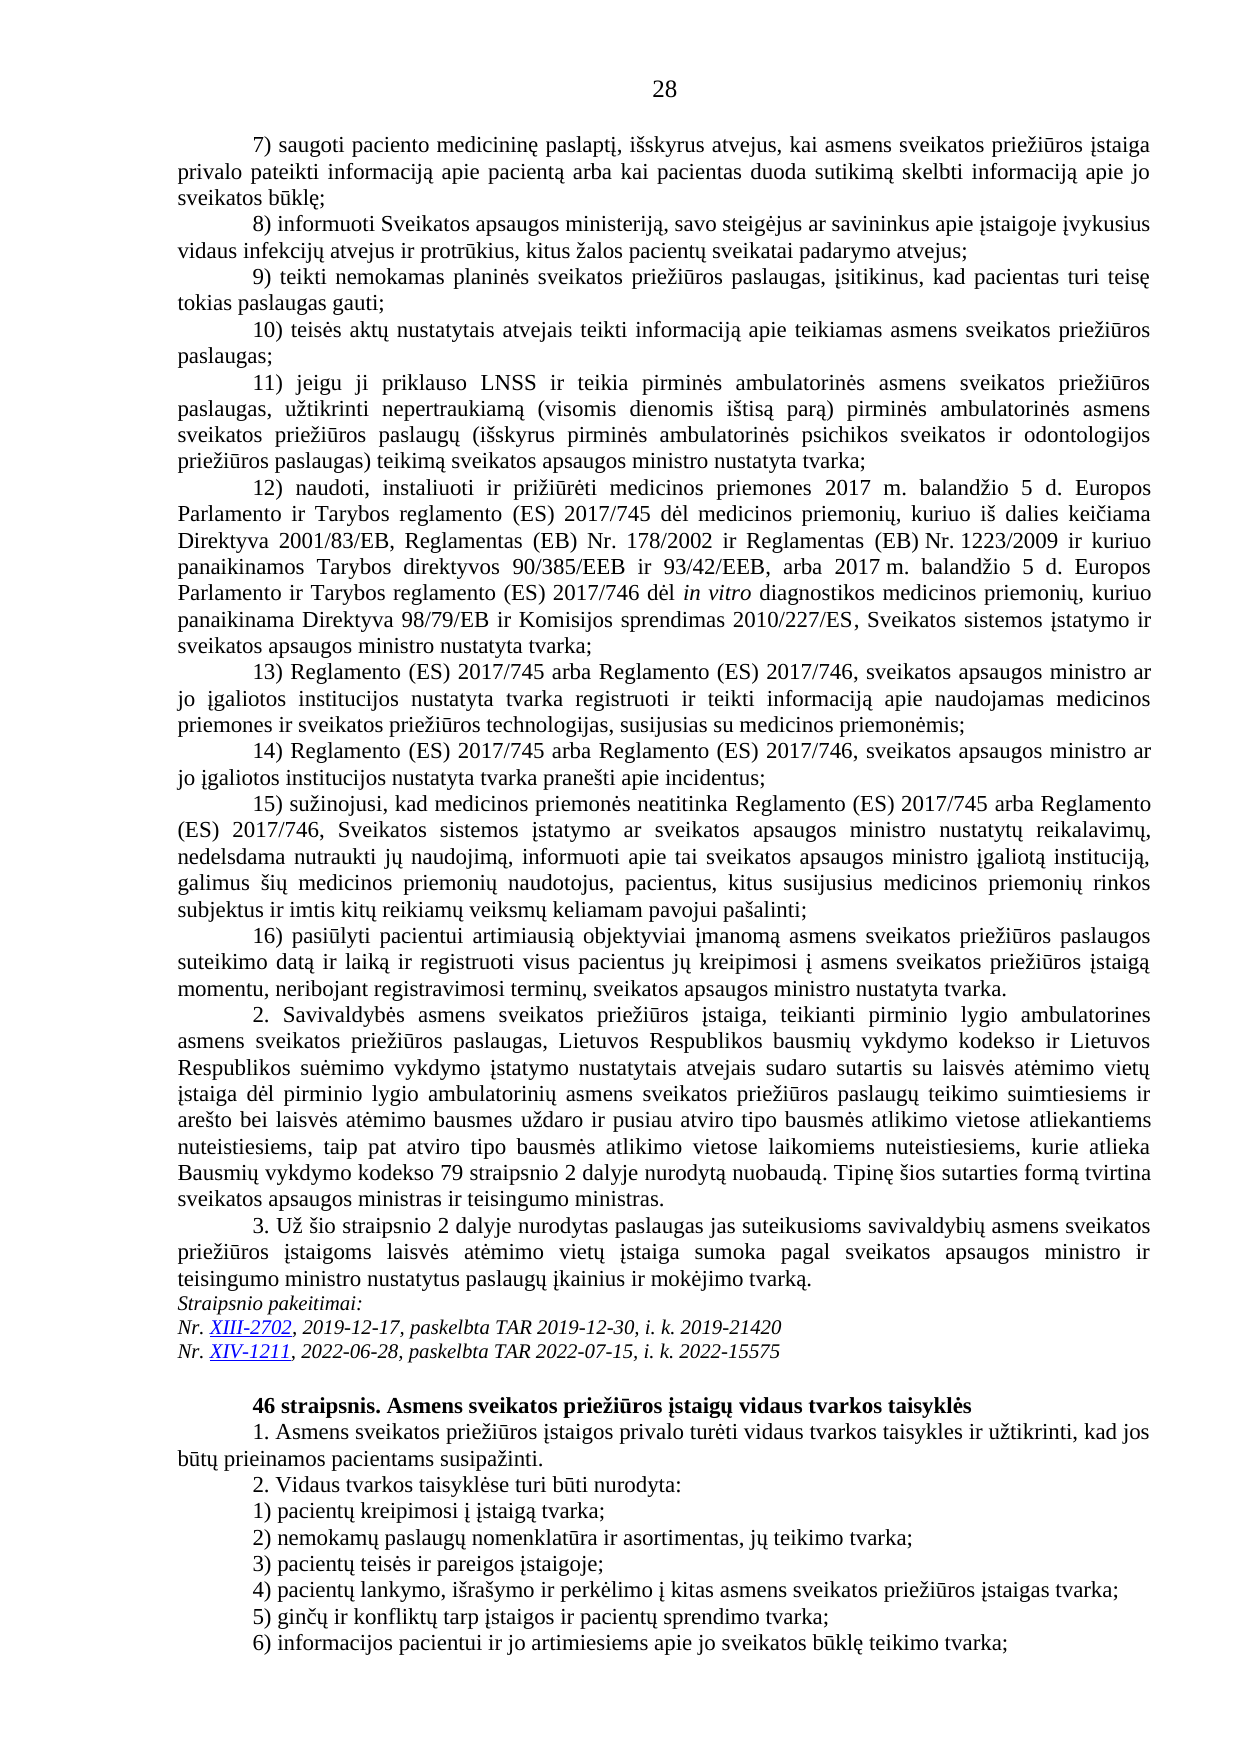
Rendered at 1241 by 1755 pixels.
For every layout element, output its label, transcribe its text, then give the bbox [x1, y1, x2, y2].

text 46 straipsnis. Asmens sveikatos priežiūros įstaigų vidaus tvarkos taisyklės [177, 1392, 1152, 1418]
text Nr. XIV-1211, 2022-06-28, paskelbta TAR 2022-07-15, i. k. 2022-15575 [177, 1339, 1152, 1363]
text 2) nemokamų paslaugų nomenklatūra ir asortimentas, jų teikimo tvarka; [177, 1524, 1152, 1550]
text 13) Reglamento (ES) 2017/745 arba Reglamento (ES) 2017/746, sveikatos apsaugos ministro ar jo įgaliotos institucijos nustatyta tvarka registruoti ir teikti informaciją apie naudojamas medicinos priemones ir sveikatos priežiūros technologijas, susijusias su medicinos priemonėmis; [177, 658, 1152, 737]
text 9) teikti nemokamas planinės sveikatos priežiūros paslaugas, įsitikinus, kad pacientas turi teisę tokias paslaugas gauti; [177, 263, 1152, 316]
text Straipsnio pakeitimai: [177, 1291, 1152, 1315]
text 4) pacientų lankymo, išrašymo ir perkėlimo į kitas asmens sveikatos priežiūros įstaigas tvarka; [177, 1576, 1152, 1603]
text 3) pacientų teisės ir pareigos įstaigoje; [177, 1550, 1152, 1576]
text 7) saugoti paciento medicininę paslaptį, išskyrus atvejus, kai asmens sveikatos priežiūros įstaiga privalo pateikti informaciją apie pacientą arba kai pacientas duoda sutikimą skelbti informaciją apie jo sveikatos būklę; [177, 131, 1152, 210]
text 2. Vidaus tvarkos taisyklėse turi būti nurodyta: [177, 1471, 1152, 1497]
text 14) Reglamento (ES) 2017/745 arba Reglamento (ES) 2017/746, sveikatos apsaugos ministro ar jo įgaliotos institucijos nustatyta tvarka pranešti apie incidentus; [177, 737, 1152, 790]
text 1) pacientų kreipimosi į įstaigą tvarka; [177, 1497, 1152, 1524]
text 15) sužinojusi, kad medicinos priemonės neatitinka Reglamento (ES) 2017/745 arba Reglamento (ES) 2017/746, Sveikatos sistemos įstatymo ar sveikatos apsaugos ministro nustatytų reikalavimų, nedelsdama nutraukti jų naudojimą, informuoti apie tai sveikatos apsaugos ministro įgaliotą instituciją, galimus šių medicinos priemonių naudotojus, pacientus, kitus susijusius medicinos priemonių rinkos subjektus ir imtis kitų reikiamų veiksmų keliamam pavojui pašalinti; [177, 790, 1152, 922]
text 12) naudoti, instaliuoti ir prižiūrėti medicinos priemones 2017 m. balandžio 5 d. Europos Parlamento ir Tarybos reglamento (ES) 2017/745 dėl medicinos priemonių, kuriuo iš dalies keičiama Direktyva 2001/83/EB, Reglamentas (EB) Nr. 178/2002 ir Reglamentas (EB) Nr. 1223/2009 ir kuriuo panaikinamos Tarybos direktyvos 90/385/EEB ir 93/42/EEB, arba 2017 m. balandžio 5 d. Europos Parlamento ir Tarybos reglamento (ES) 2017/746 dėl in vitro diagnostikos medicinos priemonių, kuriuo panaikinama Direktyva 98/79/EB ir Komisijos sprendimas 2010/227/ES, Sveikatos sistemos įstatymo ir sveikatos apsaugos ministro nustatyta tvarka; [177, 474, 1152, 658]
text 10) teisės aktų nustatytais atvejais teikti informaciją apie teikiamas asmens sveikatos priežiūros paslaugas; [177, 316, 1152, 368]
text 3. Už šio straipsnio 2 dalyje nurodytas paslaugas jas suteikusioms savivaldybių asmens sveikatos priežiūros įstaigoms laisvės atėmimo vietų įstaiga sumoka pagal sveikatos apsaugos ministro ir teisingumo ministro nustatytus paslaugų įkainius ir mokėjimo tvarką. [177, 1212, 1152, 1291]
text 1. Asmens sveikatos priežiūros įstaigos privalo turėti vidaus tvarkos taisykles ir užtikrinti, kad jos būtų prieinamos pacientams susipažinti. [177, 1418, 1152, 1471]
text 11) jeigu ji priklauso LNSS ir teikia pirminės ambulatorinės asmens sveikatos priežiūros paslaugas, užtikrinti nepertraukiamą (visomis dienomis ištisą parą) pirminės ambulatorinės asmens sveikatos priežiūros paslaugų (išskyrus pirminės ambulatorinės psichikos sveikatos ir odontologijos priežiūros paslaugas) teikimą sveikatos apsaugos ministro nustatyta tvarka; [177, 368, 1152, 474]
text 2. Savivaldybės asmens sveikatos priežiūros įstaiga, teikianti pirminio lygio ambulatorines asmens sveikatos priežiūros paslaugas, Lietuvos Respublikos bausmių vykdymo kodekso ir Lietuvos Respublikos suėmimo vykdymo įstatymo nustatytais atvejais sudaro sutartis su laisvės atėmimo vietų įstaiga dėl pirminio lygio ambulatorinių asmens sveikatos priežiūros paslaugų teikimo suimtiesiems ir arešto bei laisvės atėmimo bausmes uždaro ir pusiau atviro tipo bausmės atlikimo vietose atliekantiems nuteistiesiems, taip pat atviro tipo bausmės atlikimo vietose laikomiems nuteistiesiems, kurie atlieka Bausmių vykdymo kodekso 79 straipsnio 2 dalyje nurodytą nuobaudą. Tipinę šios sutarties formą tvirtina sveikatos apsaugos ministras ir teisingumo ministras. [177, 1001, 1152, 1212]
text 6) informacijos pacientui ir jo artimiesiems apie jo sveikatos būklę teikimo tvarka; [177, 1629, 1152, 1655]
text Nr. XIII-2702, 2019-12-17, paskelbta TAR 2019-12-30, i. k. 2019-21420 [177, 1315, 1152, 1339]
text 16) pasiūlyti pacientui artimiausią objektyviai įmanomą asmens sveikatos priežiūros paslaugos suteikimo datą ir laiką ir registruoti visus pacientus jų kreipimosi į asmens sveikatos priežiūros įstaigą momentu, neribojant registravimosi terminų, sveikatos apsaugos ministro nustatyta tvarka. [177, 922, 1152, 1001]
text 5) ginčų ir konfliktų tarp įstaigos ir pacientų sprendimo tvarka; [177, 1603, 1152, 1629]
text 8) informuoti Sveikatos apsaugos ministeriją, savo steigėjus ar savininkus apie įstaigoje įvykusius vidaus infekcijų atvejus ir protrūkius, kitus žalos pacientų sveikatai padarymo atvejus; [177, 210, 1152, 263]
